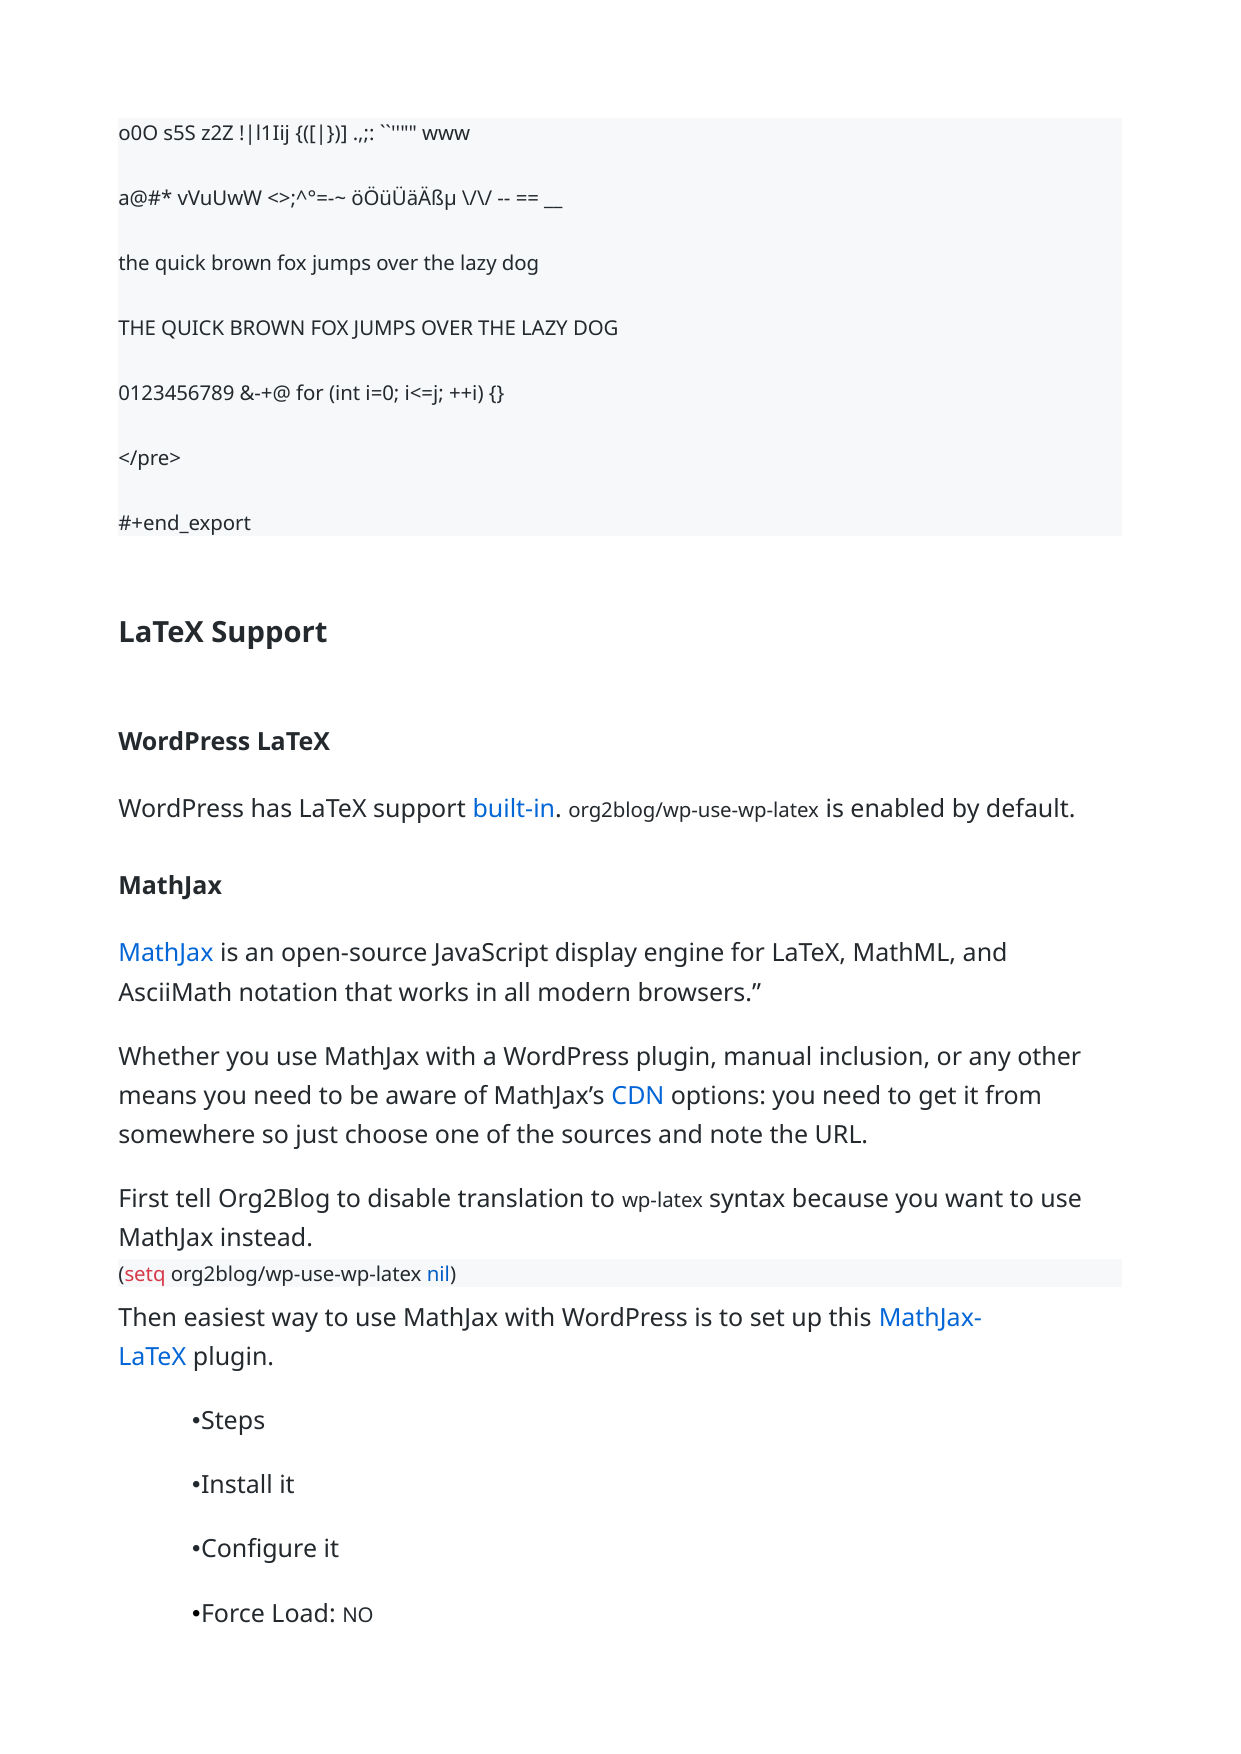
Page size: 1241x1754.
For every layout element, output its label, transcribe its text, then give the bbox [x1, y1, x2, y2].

subtitle WordPress LaTeX [118, 723, 1122, 757]
text o0O s5S z2Z !|l1Iij {([|})] .,;: ``''"" www [118, 118, 1122, 146]
text (setq org2blog/wp-use-wp-latex nil) [118, 1259, 1122, 1287]
text #+end_export [118, 509, 1122, 536]
text WordPress has LaTeX support built-in. org2blog/wp-use-wp-latex is enabled by default. [118, 791, 1122, 825]
text </pre> [118, 444, 1122, 471]
list Install it [118, 1467, 1122, 1501]
text 0123456789 &-+@ for (int i=0; i<=j; ++i) {} [118, 378, 1122, 406]
text THE QUICK BROWN FOX JUMPS OVER THE LAZY DOG [118, 313, 1122, 341]
text Whether you use MathJax with a WordPress plugin, manual inclusion, or any other means you need to be aware of MathJax’s CDN options: you need to get it from somewhere so just choose one of the sources and note the URL. [118, 1038, 1122, 1151]
subtitle LaTeX Support [118, 611, 1122, 651]
text First tell Org2Blog to disable translation to wp-latex syntax because you want to use MathJax instead. [118, 1181, 1122, 1254]
list Configure it [118, 1531, 1122, 1565]
list Steps [118, 1403, 1122, 1437]
list Force Load: NO [118, 1595, 1122, 1629]
text MathJax is an open-source JavaScript display engine for LaTeX, MathML, and AsciiMath notation that works in all modern browsers.” [118, 935, 1122, 1008]
text the quick brown fox jumps over the lazy dog [118, 248, 1122, 276]
subtitle MathJax [118, 868, 1122, 902]
text Then easiest way to use MathJax with WordPress is to set up this MathJax-LaTeX plugin. [118, 1299, 1122, 1373]
text a@#* vVuUwW <>;^°=-~ öÖüÜäÄßµ \/\/ -- == __ [118, 183, 1122, 211]
